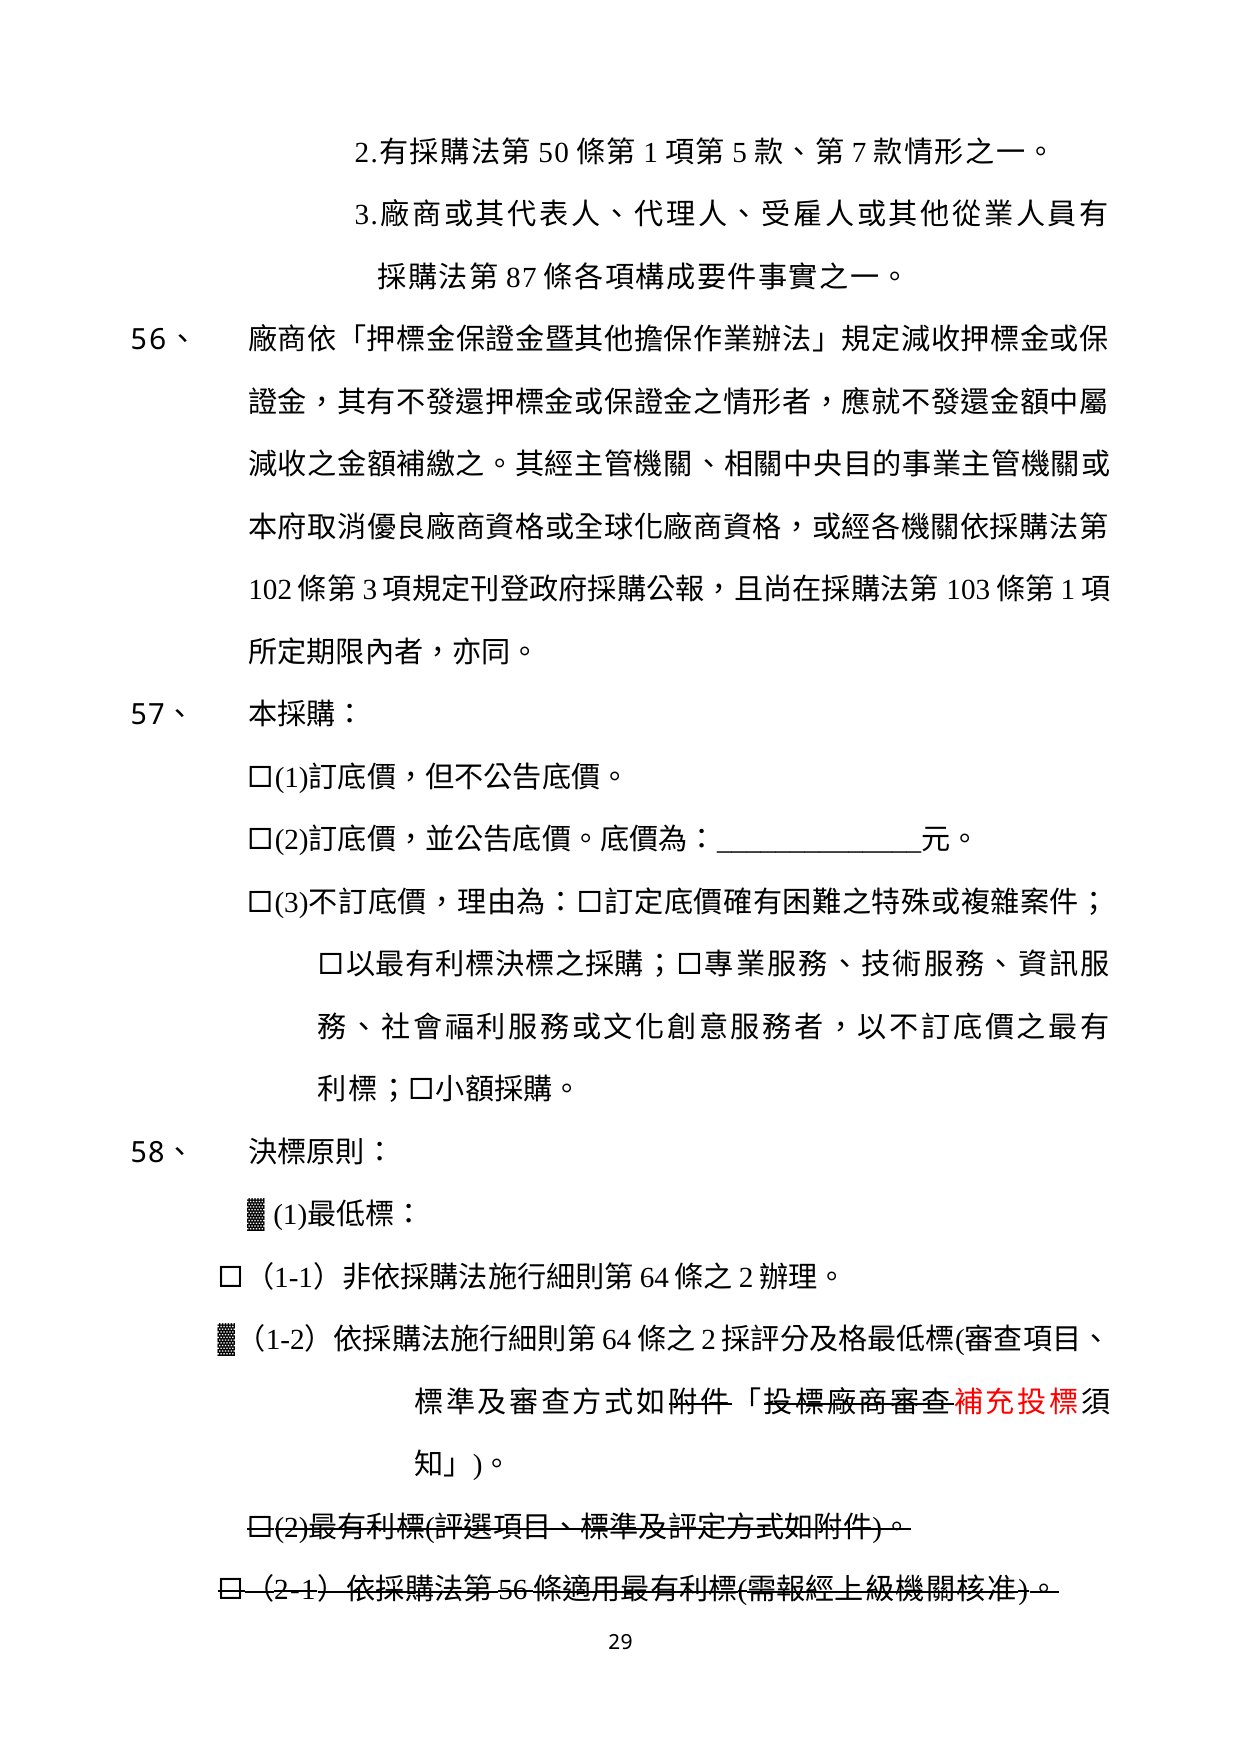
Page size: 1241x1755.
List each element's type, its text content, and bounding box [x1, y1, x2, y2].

list 廠商依「押標金保證金暨其他擔保作業辦法」規定減收押標金或保證金，其有不發還押標金或保證金之情形者，應就不發還金額中屬減收之金額補繳之。其經主管機關、相關中央目的事業主管機關或本府取消優良廠商資格或全球化廠商資格，或經各機關依採購法第102條第3項規定刊登政府採購公報，且尚在採購法第103條第1項所定期限內者，亦同。 [130, 295, 1110, 670]
text （1-1）非依採購法施行細則第64條之2辦理。 [130, 1233, 1110, 1295]
text （2-1）依採購法第56條適用最有利標(需報經上級機關核准)。 [130, 1545, 1155, 1608]
list 本採購： [130, 670, 1110, 733]
text 3.廠商或其代表人、代理人、受雇人或其他從業人員有採購法第87條各項構成要件事實之一。 [354, 170, 1110, 295]
text (1)訂底價，但不公告底價。 [247, 733, 1110, 795]
text ▓ (1)最低標： [247, 1170, 1110, 1233]
list 決標原則： [130, 1108, 1110, 1170]
text (2)訂底價，並公告底價。底價為：______________元。 [247, 795, 1110, 858]
text (2)最有利標(評選項目、標準及評定方式如附件)。 [247, 1483, 1110, 1545]
text (3)不訂底價，理由為：訂定底價確有困難之特殊或複雜案件；以最有利標決標之採購；專業服務、技術服務、資訊服務、社會福利服務或文化創意服務者，以不訂底價之最有利標；小額採購。 [247, 858, 1110, 1108]
text 2.有採購法第50條第1項第5款、第7款情形之一。 [354, 108, 1110, 170]
text ▓（1-2）依採購法施行細則第64條之2採評分及格最低標(審查項目、標準及審查方式如附件「投標廠商審查補充投標須知」)。 [130, 1295, 1110, 1483]
